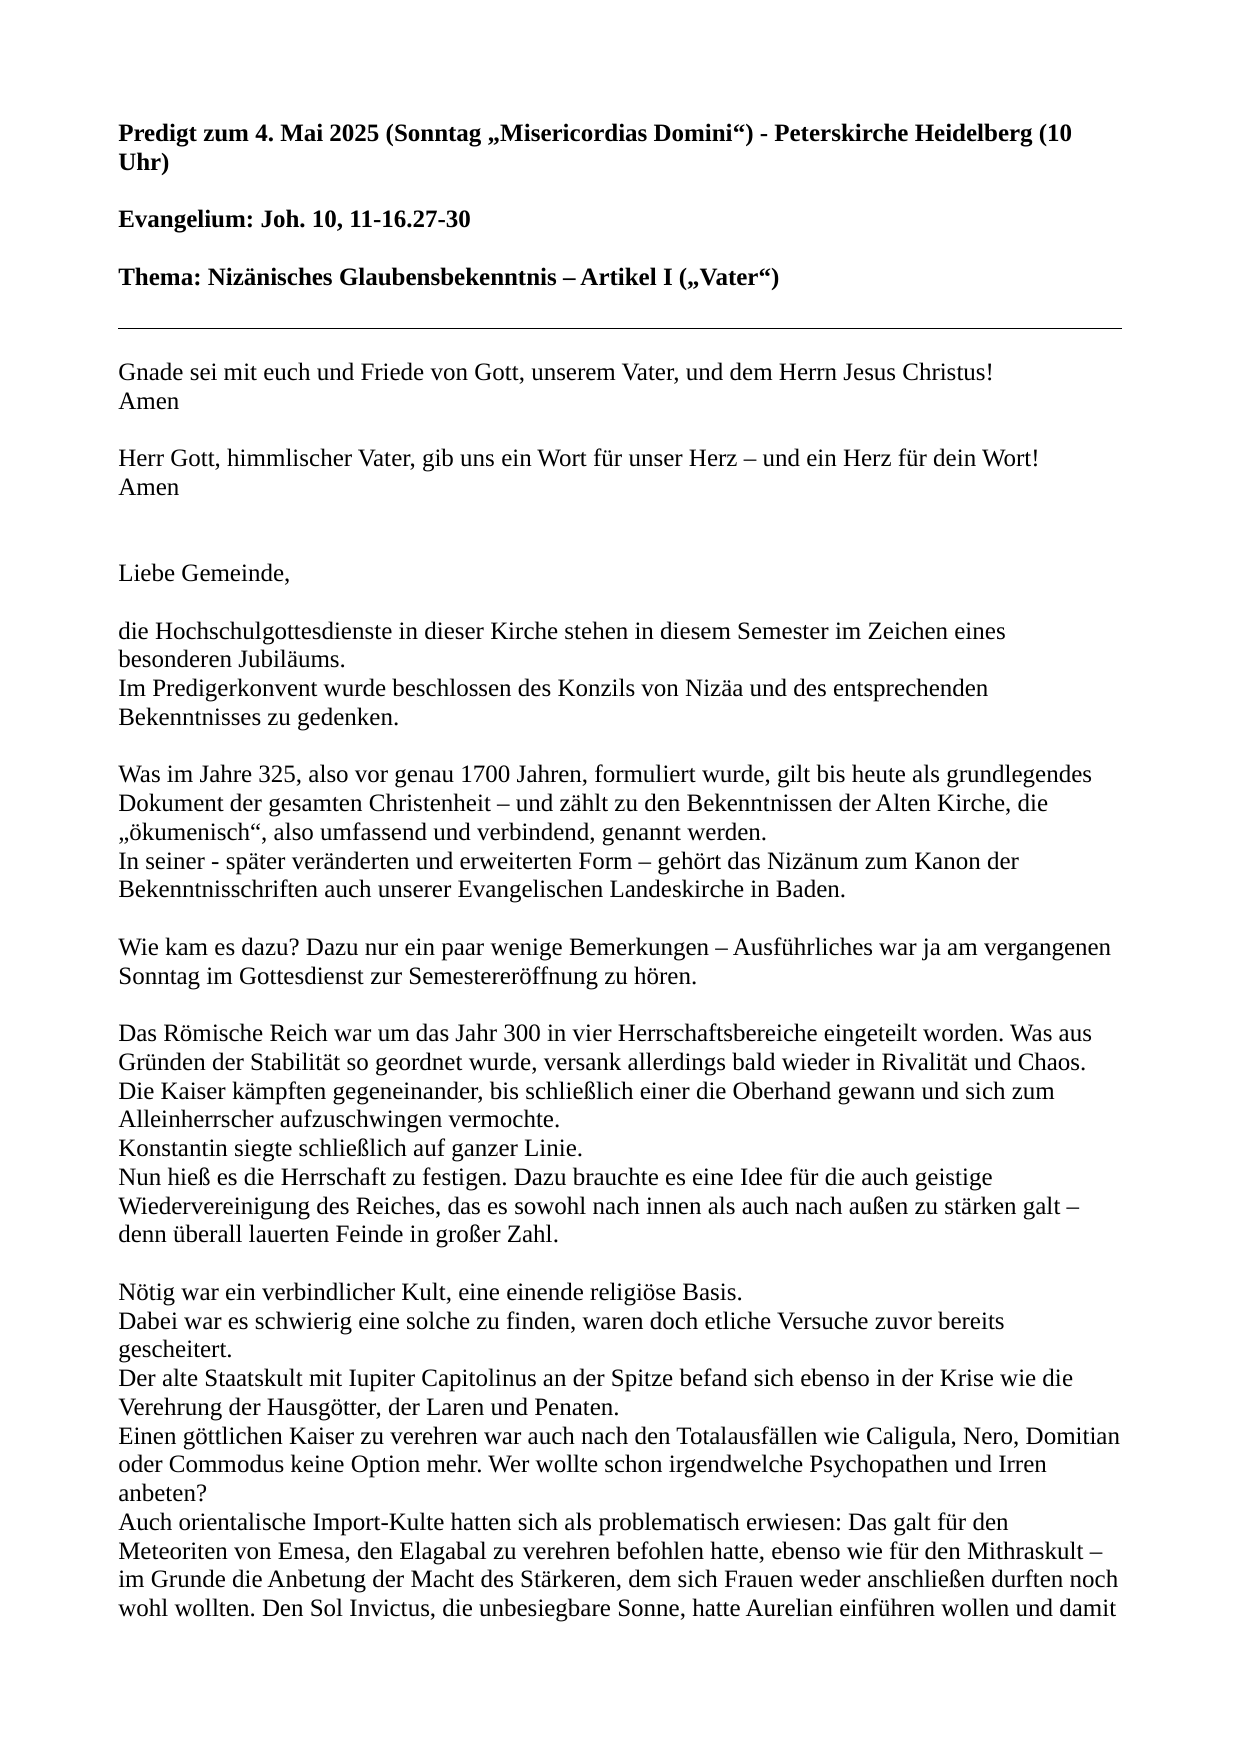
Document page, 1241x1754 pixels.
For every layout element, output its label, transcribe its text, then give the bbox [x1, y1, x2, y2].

text Predigt zum 4. Mai 2025 (Sonntag „Misericordias Domini“) - Peterskirche Heidelberg (10 Uhr) [118, 118, 1122, 176]
text Das Römische Reich war um das Jahr 300 in vier Herrschaftsbereiche eingeteilt worden. Was aus Gründen der Stabilität so geordnet wurde, versank allerdings bald wieder in Rivalität und Chaos. [118, 1018, 1122, 1076]
text Amen [118, 472, 1122, 501]
text Herr Gott, himmlischer Vater, gib uns ein Wort für unser Herz – und ein Herz für dein Wort! [118, 443, 1122, 472]
text Die Kaiser kämpften gegeneinander, bis schließlich einer die Oberhand gewann und sich zum Alleinherrscher aufzuschwingen vermochte. [118, 1076, 1122, 1133]
text Liebe Gemeinde, [118, 558, 1122, 587]
text Dabei war es schwierig eine solche zu finden, waren doch etliche Versuche zuvor bereits gescheitert. [118, 1306, 1122, 1363]
text die Hochschulgottesdienste in dieser Kirche stehen in diesem Semester im Zeichen eines besonderen Jubiläums. [118, 616, 1122, 673]
text Amen [118, 386, 1122, 414]
text In seiner - später veränderten und erweiterten Form – gehört das Nizänum zum Kanon der Bekenntnisschriften auch unserer Evangelischen Landeskirche in Baden. [118, 846, 1122, 903]
text Thema: Nizänisches Glaubensbekenntnis – Artikel I („Vater“) [118, 262, 1122, 291]
text Konstantin siegte schließlich auf ganzer Linie. [118, 1133, 1122, 1162]
text Wie kam es dazu? Dazu nur ein paar wenige Bemerkungen – Ausführliches war ja am vergangenen Sonntag im Gottesdienst zur Semestereröffnung zu hören. [118, 932, 1122, 989]
text Gnade sei mit euch und Friede von Gott, unserem Vater, und dem Herrn Jesus Christus! [118, 357, 1122, 386]
text Einen göttlichen Kaiser zu verehren war auch nach den Totalausfällen wie Caligula, Nero, Domitian oder Commodus keine Option mehr. Wer wollte schon irgendwelche Psychopathen und Irren anbeten? [118, 1421, 1122, 1507]
text Im Predigerkonvent wurde beschlossen des Konzils von Nizäa und des entsprechenden Bekenntnisses zu gedenken. [118, 673, 1122, 731]
text Was im Jahre 325, also vor genau 1700 Jahren, formuliert wurde, gilt bis heute als grundlegendes Dokument der gesamten Christenheit – und zählt zu den Bekenntnissen der Alten Kirche, die „ökumenisch“, also umfassend und verbindend, genannt werden. [118, 759, 1122, 846]
text Nötig war ein verbindlicher Kult, eine einende religiöse Basis. [118, 1277, 1122, 1306]
text Der alte Staatskult mit Iupiter Capitolinus an der Spitze befand sich ebenso in der Krise wie die Verehrung der Hausgötter, der Laren und Penaten. [118, 1363, 1122, 1421]
text Auch orientalische Import-Kulte hatten sich als problematisch erwiesen: Das galt für den Meteoriten von Emesa, den Elagabal zu verehren befohlen hatte, ebenso wie für den Mithraskult – im Grunde die Anbetung der Macht des Stärkeren, dem sich Frauen weder anschließen durften noch wohl wollten. Den Sol Invictus, die unbesiegbare Sonne, hatte Aurelian einführen wollen und damit [118, 1507, 1122, 1622]
text Evangelium: Joh. 10, 11-16.27-30 [118, 204, 1122, 233]
text Nun hieß es die Herrschaft zu festigen. Dazu brauchte es eine Idee für die auch geistige Wiedervereinigung des Reiches, das es sowohl nach innen als auch nach außen zu stärken galt – denn überall lauerten Feinde in großer Zahl. [118, 1162, 1122, 1248]
